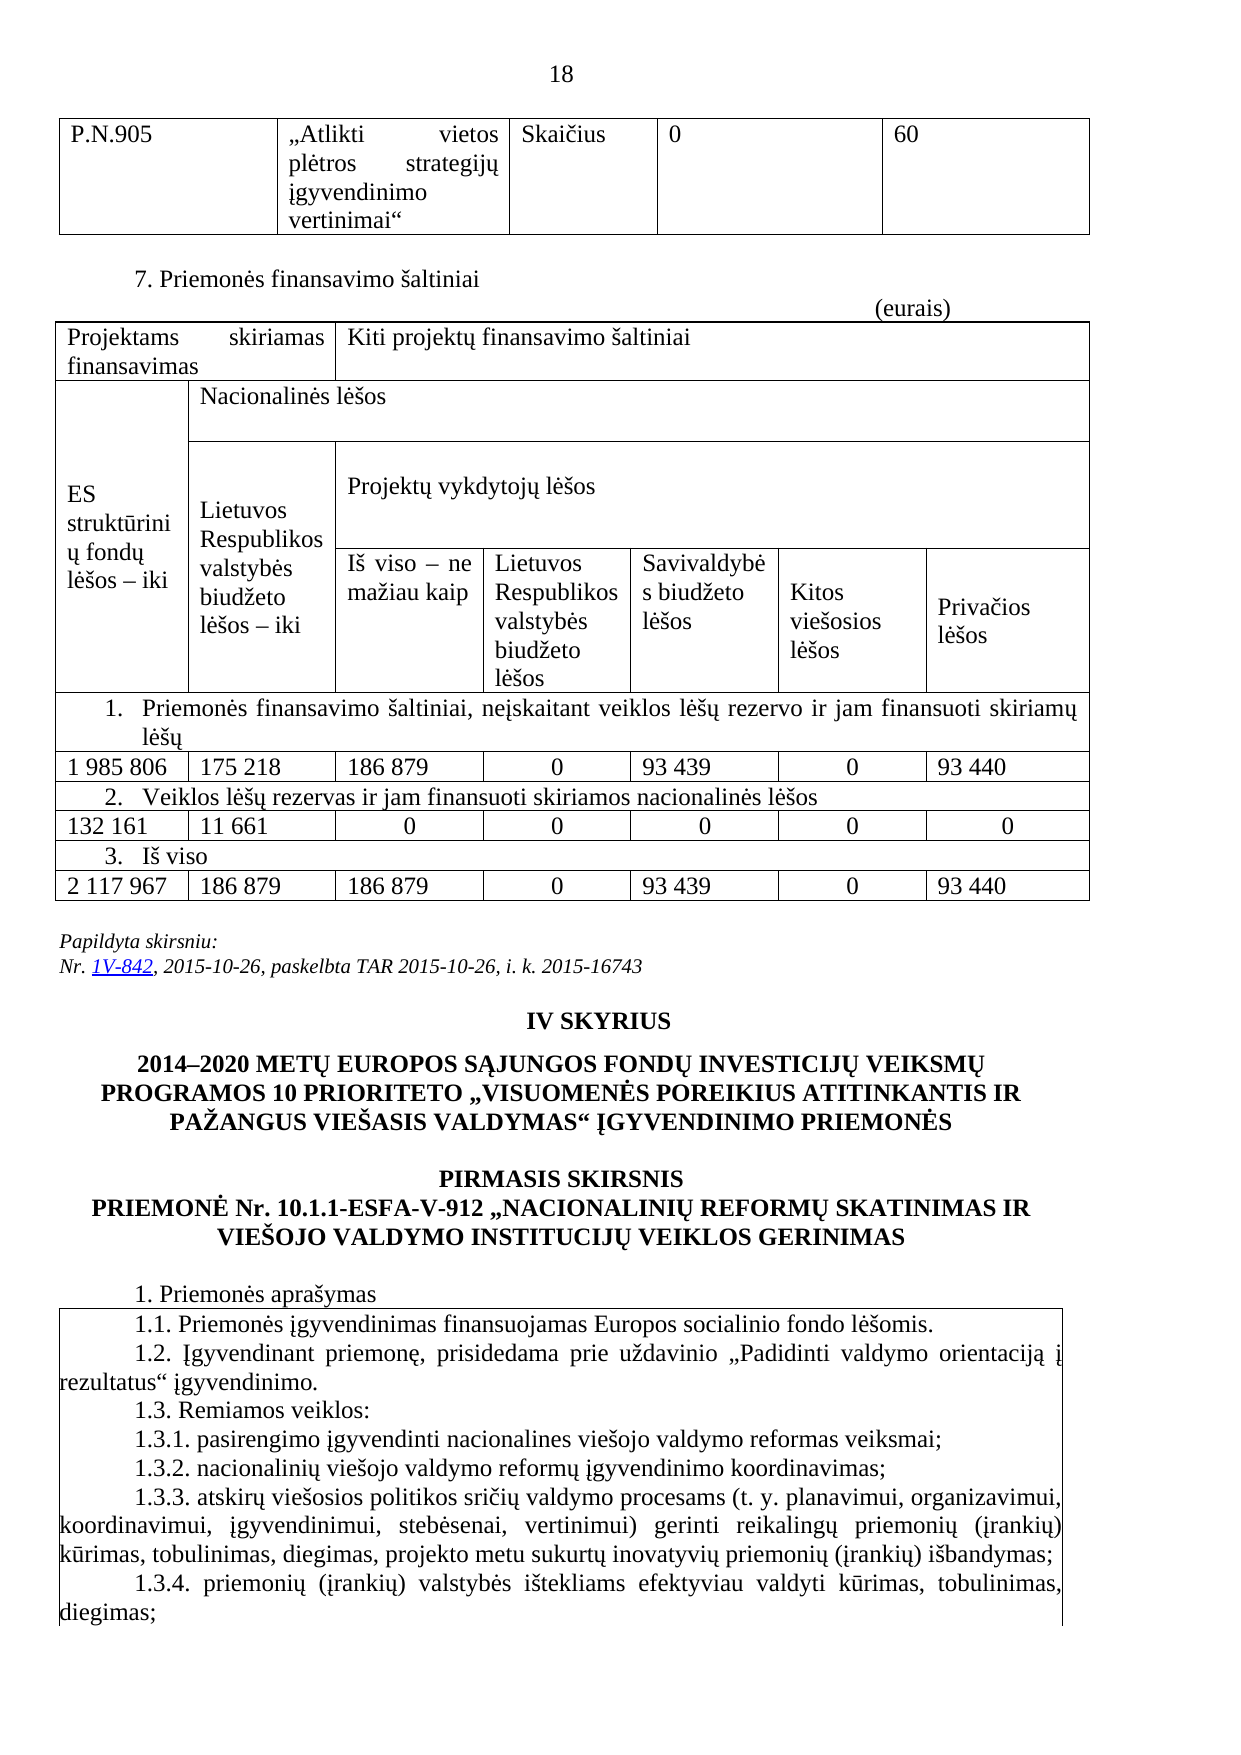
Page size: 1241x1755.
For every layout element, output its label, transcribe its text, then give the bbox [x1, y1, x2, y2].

text 1. Priemonės aprašymas [59, 1279, 1063, 1308]
text IV SKYRIUS [59, 1006, 1063, 1035]
table_header 1.1. Priemonės įgyvendinimas finansuojamas Europos socialinio fondo lėšomis. [60, 1309, 1062, 1338]
table_cell 0 [779, 752, 926, 781]
table_cell Nacionalinės lėšos [189, 381, 1089, 441]
table_cell 0 [484, 871, 630, 900]
table_cell 2 117 967 [56, 871, 188, 900]
table_cell Lietuvos Respublikos valstybės biudžeto lėšos – iki [189, 442, 335, 692]
table_cell 0 [336, 811, 483, 840]
table_cell Iš viso – ne mažiau kaip [336, 549, 483, 692]
table_cell 2. Veiklos lėšų rezervas ir jam finansuoti skiriamos nacionalinės lėšos [56, 782, 1089, 810]
table_cell 0 [484, 752, 630, 781]
table_cell 1 985 806 [56, 752, 188, 781]
table_cell 0 [631, 811, 778, 840]
table_cell Projektų vykdytojų lėšos [336, 442, 1089, 547]
table_cell 1.2. Įgyvendinant priemonę, prisidedama prie uždavinio „Padidinti valdymo orientaciją į rezultatus“ įgyvendinimo. [60, 1338, 1062, 1396]
table_cell „Atlikti vietos plėtros strategijų įgyvendinimo vertinimai“ [278, 119, 509, 234]
table_cell Skaičius [510, 119, 657, 234]
table_cell 11 661 [189, 811, 335, 840]
table_cell Kitos viešosios lėšos [779, 549, 926, 692]
text PIRMASIS SKIRSNIS [59, 1164, 1063, 1193]
table_cell 93 439 [631, 871, 778, 900]
table_cell 1.3. Remiamos veiklos: 1.3.1. pasirengimo įgyvendinti nacionalines viešojo valdymo reformas veiksmai; 1.3.2. nacionalinių viešojo valdymo reformų įgyvendinimo koordinavimas; 1.3.3. atskirų viešosios politikos sričių valdymo procesams (t. y. planavimui, organizavimui, koordinavimui, įgyvendinimui, stebėsenai, vertinimui) gerinti reikalingų priemonių (įrankių) kūrimas, tobulinimas, diegimas, projekto metu sukurtų inovatyvių priemonių (įrankių) išbandymas; 1.3.4. priemonių (įrankių) valstybės ištekliams efektyviau valdyti kūrimas, tobulinimas, diegimas; [60, 1396, 1062, 1626]
text 2014–2020 METŲ EUROPOS SĄJUNGOS FONDŲ INVESTICIJŲ VEIKSMŲ PROGRAMOS 10 PRIORITETO „VISUOMENĖS POREIKIUS ATITINKANTIS IR PAŽANGUS VIEŠASIS VALDYMAS“ ĮGYVENDINIMO PRIEMONĖS [59, 1049, 1063, 1136]
text PRIEMONĖ Nr. 10.1.1-ESFA-V-912 „NACIONALINIŲ REFORMŲ SKATINIMAS IR VIEŠOJO VALDYMO INSTITUCIJŲ VEIKLOS GERINIMAS [59, 1193, 1063, 1251]
table_cell P.N.905 [60, 119, 277, 234]
table_cell 93 439 [631, 752, 778, 781]
table_cell 0 [779, 811, 926, 840]
table_cell 132 161 [56, 811, 188, 840]
table_cell ES struktūrinių fondų lėšos – iki [56, 381, 188, 692]
text 7. Priemonės finansavimo šaltiniai [59, 264, 1063, 293]
table_cell Privačios lėšos [927, 549, 1089, 692]
table_cell 93 440 [927, 752, 1089, 781]
table_cell 1. Priemonės finansavimo šaltiniai, neįskaitant veiklos lėšų rezervo ir jam finansuoti skiriamų lėšų [56, 693, 1089, 751]
table_cell 60 [883, 119, 1089, 234]
table_cell 0 [484, 811, 630, 840]
text Nr. 1V-842, 2015-10-26, paskelbta TAR 2015-10-26, i. k. 2015-16743 [59, 953, 1063, 978]
table_cell 175 218 [189, 752, 335, 781]
text (eurais) [871, 293, 1063, 321]
table_cell 186 879 [336, 752, 483, 781]
table_cell 0 [779, 871, 926, 900]
table_cell Savivaldybės biudžeto lėšos [631, 549, 778, 692]
table_header Projektams skiriamas finansavimas [56, 323, 335, 380]
table_cell 186 879 [336, 871, 483, 900]
table_cell 0 [658, 119, 882, 234]
table_cell 0 [927, 811, 1089, 840]
table_header Kiti projektų finansavimo šaltiniai [336, 323, 1089, 380]
table_cell 186 879 [189, 871, 335, 900]
table_cell Lietuvos Respublikos valstybės biudžeto lėšos [484, 549, 630, 692]
text Papildyta skirsniu: [59, 929, 1063, 953]
table_cell 3. Iš viso [56, 841, 1089, 870]
table_cell 93 440 [927, 871, 1089, 900]
